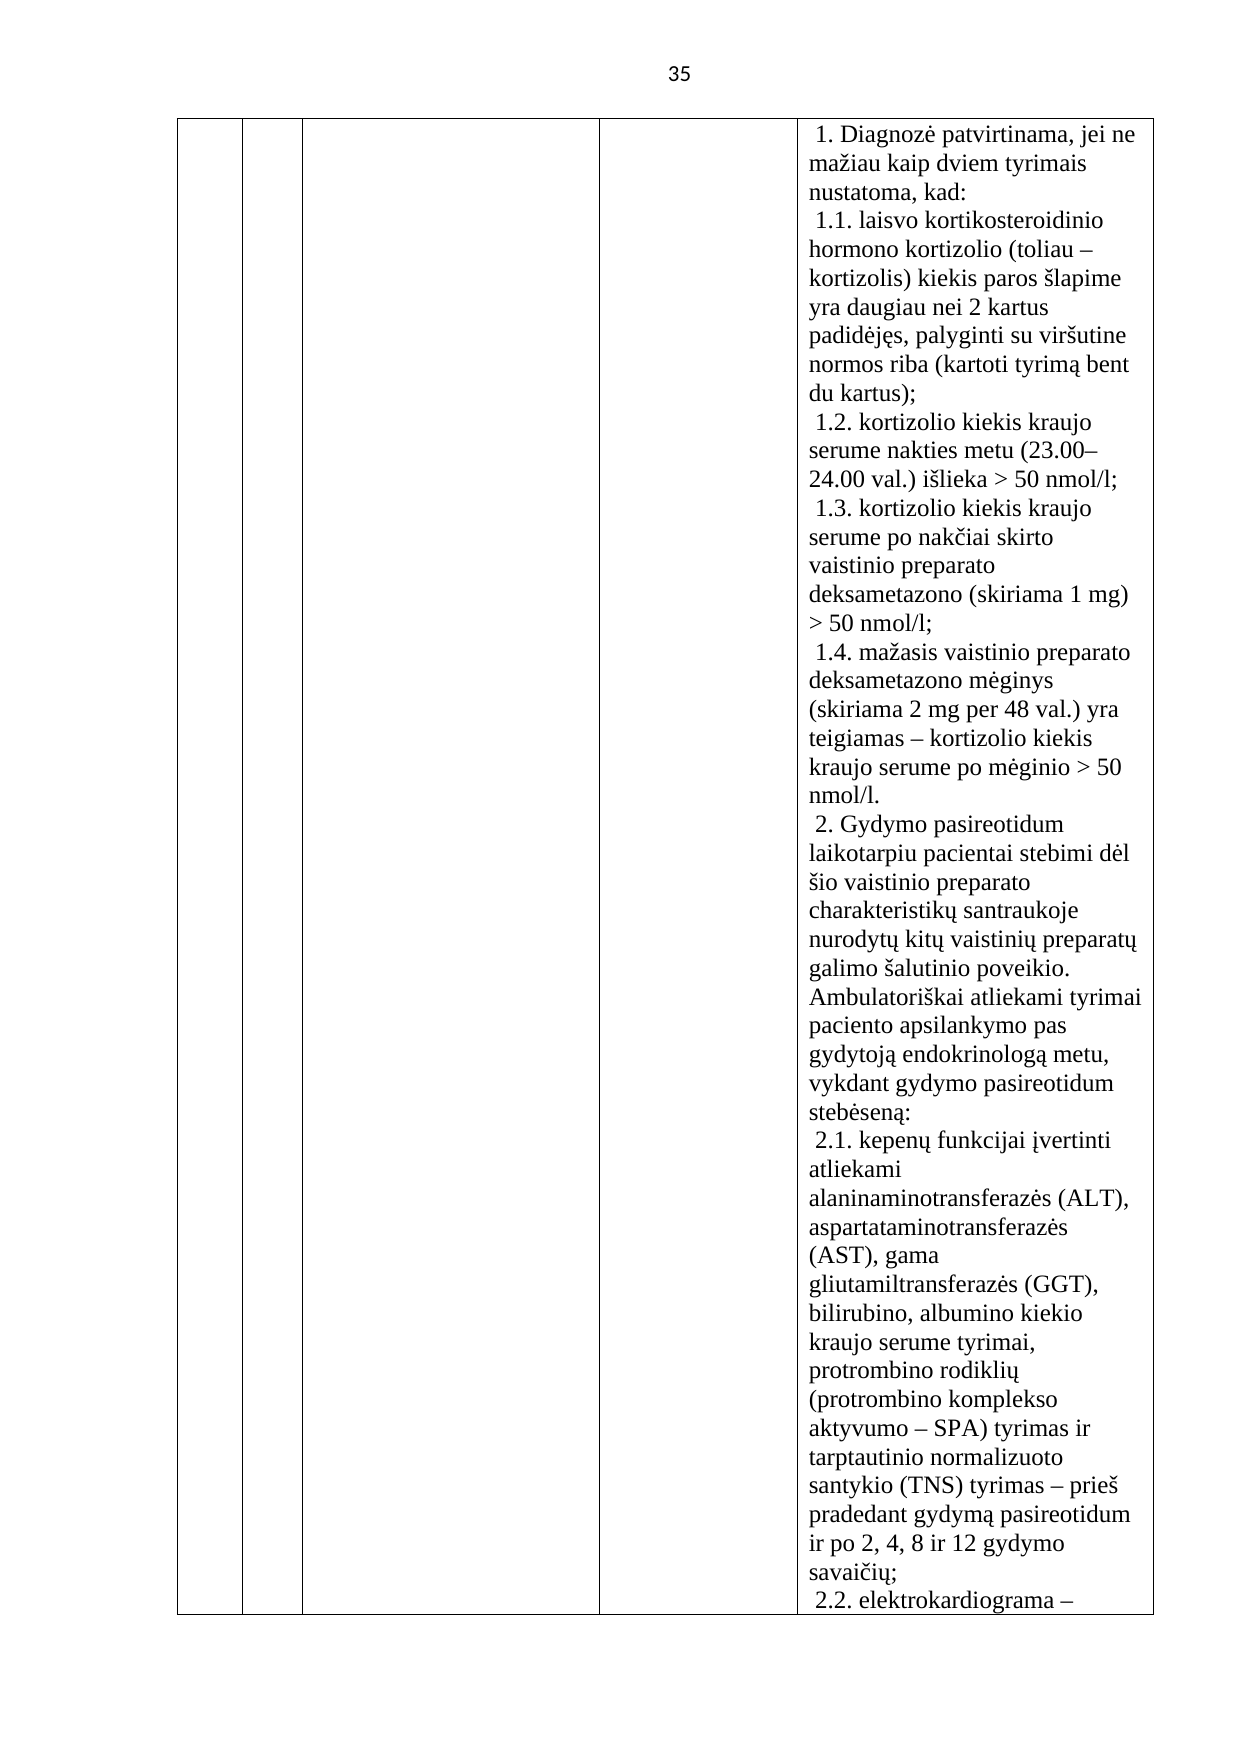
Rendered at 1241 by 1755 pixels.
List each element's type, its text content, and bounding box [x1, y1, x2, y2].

table_cell 1. Diagnozė patvirtinama, jei ne mažiau kaip dviem tyrimais nustatoma, kad: 1.1. laisvo kortikosteroidinio hormono kortizolio (toliau – kortizolis) kiekis paros šlapime yra daugiau nei 2 kartus padidėjęs, palyginti su viršutine normos riba (kartoti tyrimą bent du kartus); 1.2. kortizolio kiekis kraujo serume nakties metu (23.00–24.00 val.) išlieka > 50 nmol/l; 1.3. kortizolio kiekis kraujo serume po nakčiai skirto vaistinio preparato deksametazono (skiriama 1 mg) > 50 nmol/l; 1.4. mažasis vaistinio preparato deksametazono mėginys (skiriama 2 mg per 48 val.) yra teigiamas – kortizolio kiekis kraujo serume po mėginio > 50 nmol/l. 2. Gydymo pasireotidum laikotarpiu pacientai stebimi dėl šio vaistinio preparato charakteristikų santraukoje nurodytų kitų vaistinių preparatų galimo šalutinio poveikio. Ambulatoriškai atliekami tyrimai paciento apsilankymo pas gydytoją endokrinologą metu, vykdant gydymo pasireotidum stebėseną: 2.1. kepenų funkcijai įvertinti atliekami alaninaminotransferazės (ALT), aspartataminotransferazės (AST), gama gliutamiltransferazės (GGT), bilirubino, albumino kiekio kraujo serume tyrimai, protrombino rodiklių (protrombino komplekso aktyvumo – SPA) tyrimas ir tarptautinio normalizuoto santykio (TNS) tyrimas – prieš pradedant gydymą pasireotidum ir po 2, 4, 8 ir 12 gydymo savaičių; 2.2. elektrokardiograma – [798, 119, 1153, 1614]
table_cell [178, 119, 242, 1614]
table_cell [243, 119, 302, 1614]
table_cell [303, 119, 599, 1614]
table_cell [600, 119, 797, 1614]
